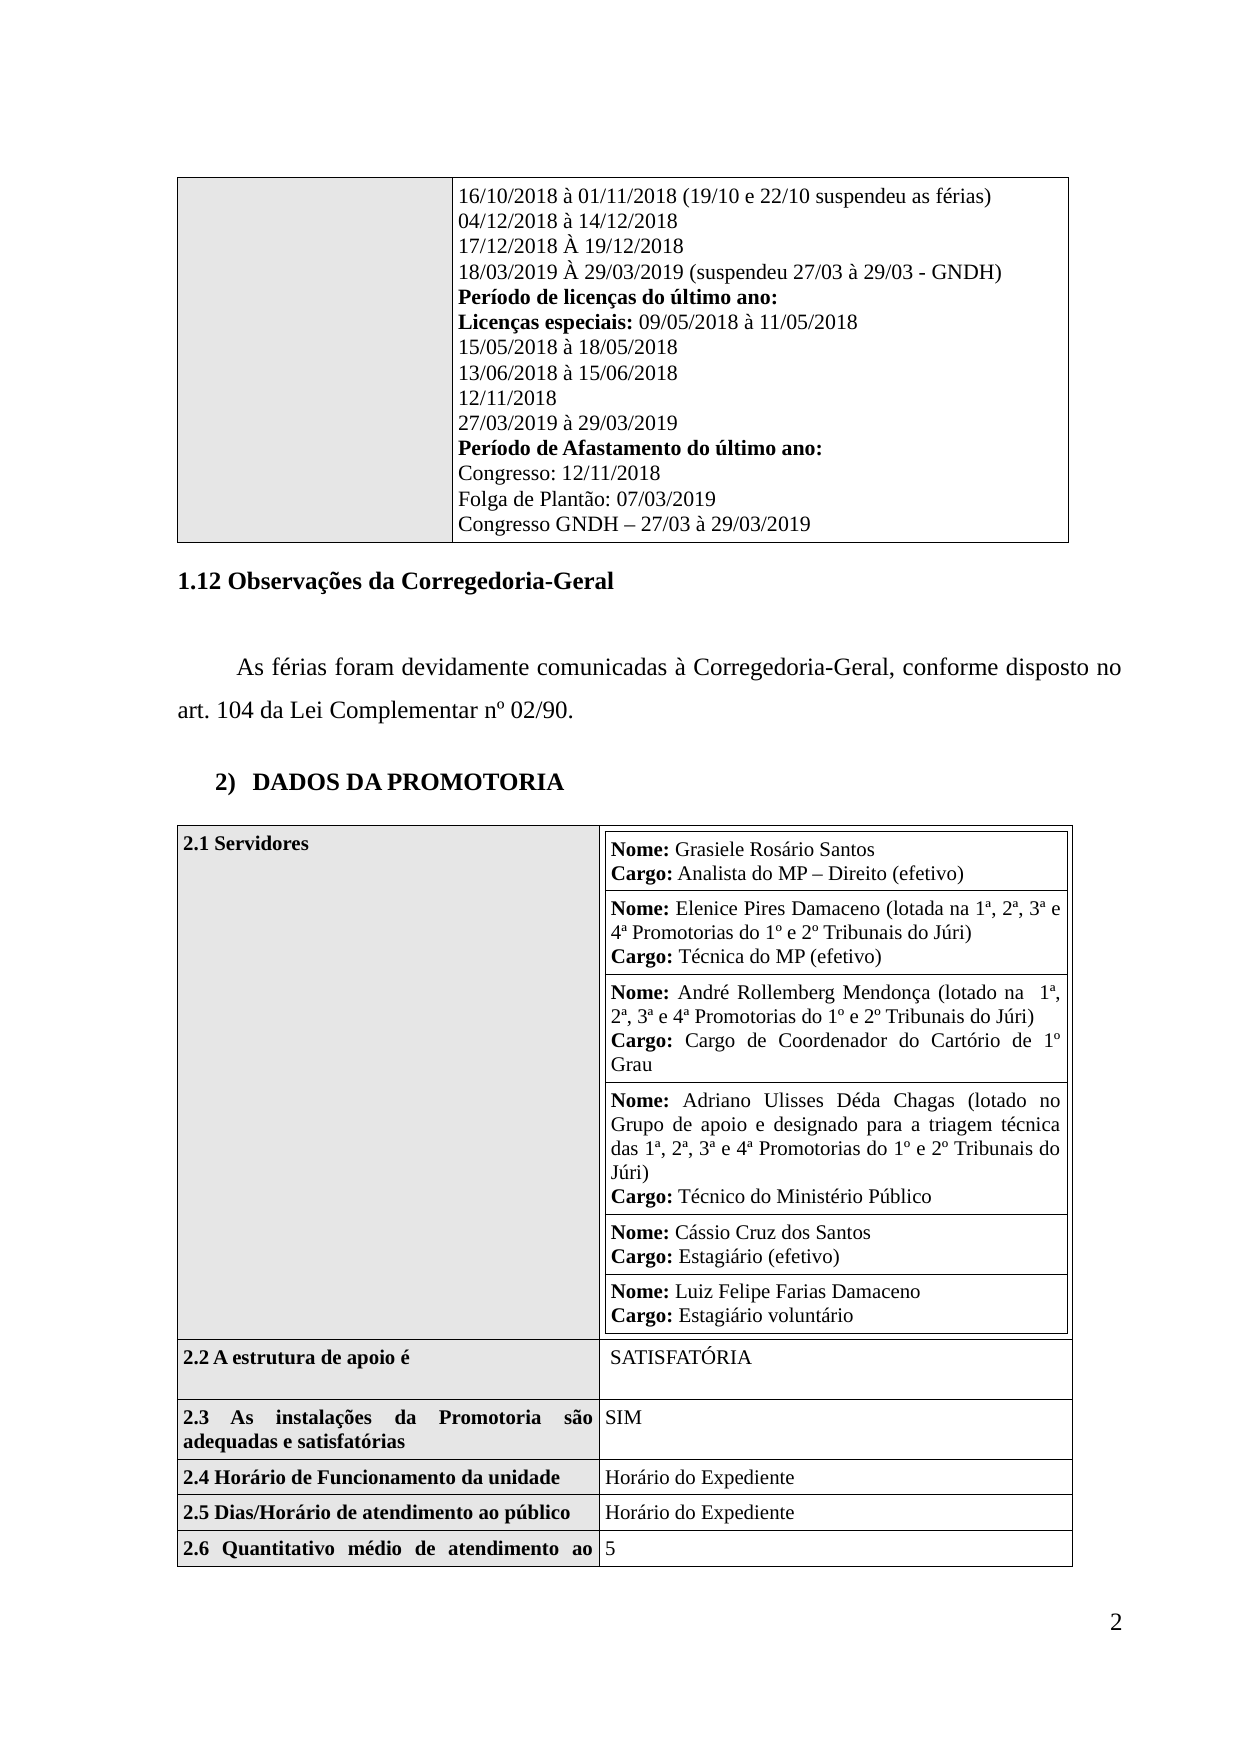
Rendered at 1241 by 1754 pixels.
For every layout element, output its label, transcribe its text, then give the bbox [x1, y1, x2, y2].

table_cell 16/10/2018 à 01/11/2018 (19/10 e 22/10 suspendeu as férias) 04/12/2018 à 14/12/2018 17/12/2018 À 19/12/2018 18/03/2019 À 29/03/2019 (suspendeu 27/03 à 29/03 - GNDH) Período de licenças do último ano: Licenças especiais: 09/05/2018 à 11/05/2018 15/05/2018 à 18/05/2018 13/06/2018 à 15/06/2018 12/11/2018 27/03/2019 à 29/03/2019 Período de Afastamento do último ano: Congresso: 12/11/2018 Folga de Plantão: 07/03/2019 Congresso GNDH – 27/03 à 29/03/2019 [453, 178, 1068, 542]
table_cell 2.2 A estrutura de apoio é [178, 1340, 599, 1399]
table_cell 2.4 Horário de Funcionamento da unidade [178, 1460, 599, 1494]
table_header 2.1 Servidores [178, 826, 599, 1339]
table_cell SATISFATÓRIA [600, 1340, 1072, 1399]
table_cell SIM [600, 1400, 1072, 1459]
table_cell 5 [600, 1531, 1072, 1566]
table_cell 2.6 Quantitativo médio de atendimento ao [178, 1531, 599, 1566]
table_header [600, 826, 1072, 1339]
text As férias foram devidamente comunicadas à Corregedoria-Geral, conforme disposto no art. 104 da Lei Complementar nº 02/90. [177, 652, 1122, 724]
table_cell Nome: Elenice Pires Damaceno (lotada na 1ª, 2ª, 3ª e 4ª Promotorias do 1º e 2º Tribunais do Júri) Cargo: Técnica do MP (efetivo) [606, 891, 1067, 974]
table_cell Nome: Cássio Cruz dos Santos Cargo: Estagiário (efetivo) [606, 1215, 1067, 1273]
table_cell Nome: Luiz Felipe Farias Damaceno Cargo: Estagiário voluntário [606, 1275, 1067, 1333]
table_cell Horário do Expediente [600, 1460, 1072, 1494]
table_cell Nome: André Rollemberg Mendonça (lotado na 1ª, 2ª, 3ª e 4ª Promotorias do 1º e 2º Tribunais do Júri) Cargo: Cargo de Coordenador do Cartório de 1º Grau [606, 975, 1067, 1082]
table_cell 2.5 Dias/Horário de atendimento ao público [178, 1495, 599, 1530]
table_cell Horário do Expediente [600, 1495, 1072, 1530]
table_header Nome: Grasiele Rosário Santos Cargo: Analista do MP – Direito (efetivo) [606, 832, 1067, 890]
text 1.12 Observações da Corregedoria-Geral [177, 566, 1122, 595]
table_cell Nome: Adriano Ulisses Déda Chagas (lotado no Grupo de apoio e designado para a triagem técnica das 1ª, 2ª, 3ª e 4ª Promotorias do 1º e 2º Tribunais do Júri) Cargo: Técnico do Ministério Público [606, 1083, 1067, 1214]
table_cell [178, 178, 452, 542]
table_cell 2.3 As instalações da Promotoria são adequadas e satisfatórias [178, 1400, 599, 1459]
list DADOS DA PROMOTORIA [215, 767, 1122, 796]
